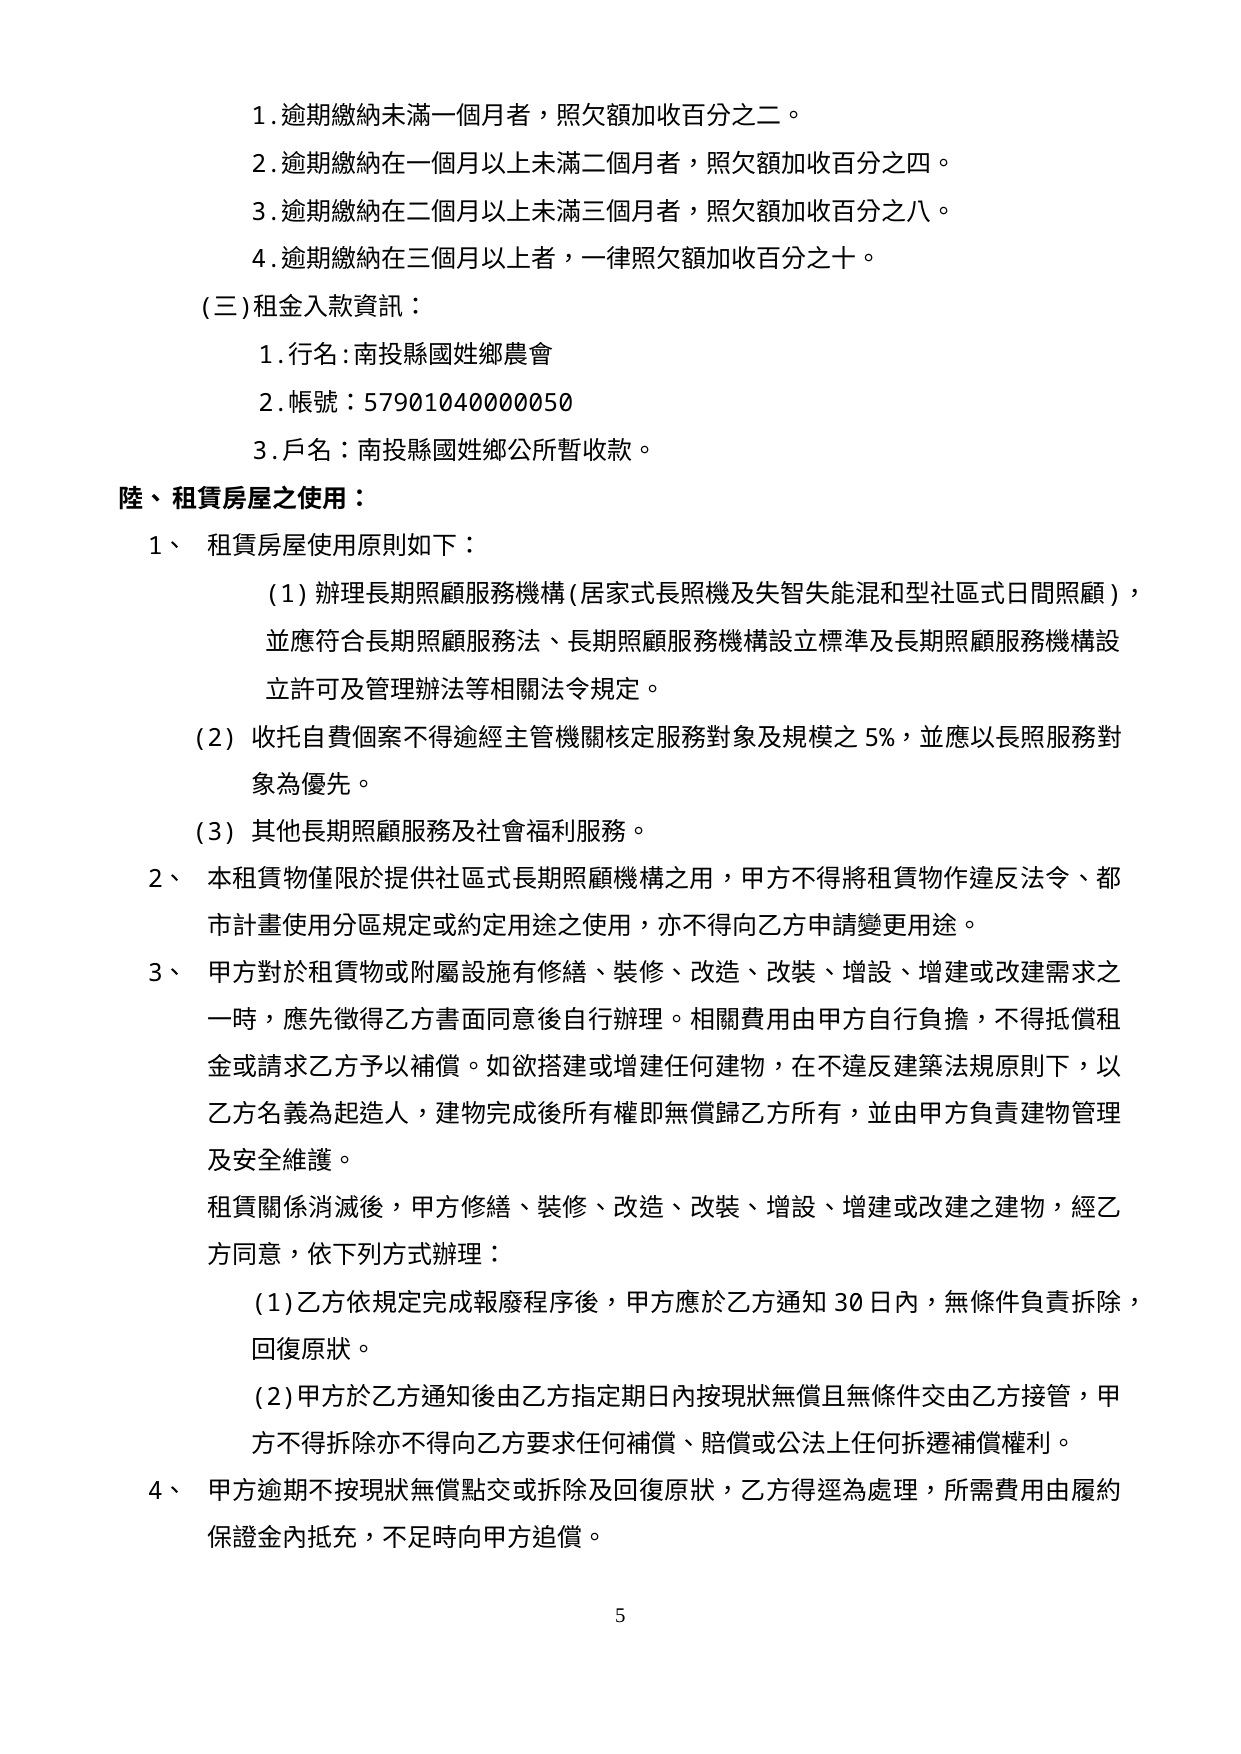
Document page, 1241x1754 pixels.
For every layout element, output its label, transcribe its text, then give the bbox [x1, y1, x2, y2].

text 2.帳號：57901040000050 [168, 382, 1122, 419]
list 甲方逾期不按現狀無償點交或拆除及回復原狀，乙方得逕為處理，所需費用由履約保證金內抵充，不足時向甲方追償。 [148, 1470, 1122, 1554]
list 收托自費個案不得逾經主管機關核定服務對象及規模之5%，並應以長照服務對象為優先。 [192, 717, 1122, 800]
text 3.戶名：南投縣國姓鄉公所暫收款。 [192, 430, 1122, 466]
list 甲方於乙方通知後由乙方指定期日內按現狀無償且無條件交由乙方接管，甲方不得拆除亦不得向乙方要求任何補償、賠償或公法上任何拆遷補償權利。 [251, 1376, 1122, 1459]
list 租賃房屋之使用： [118, 478, 1122, 514]
list 甲方對於租賃物或附屬設施有修繕、裝修、改造、改裝、增設、增建或改建需求之一時，應先徵得乙方書面同意後自行辦理。相關費用由甲方自行負擔，不得抵償租金或請求乙方予以補償。如欲搭建或增建任何建物，在不違反建築法規原則下，以乙方名義為起造人，建物完成後所有權即無償歸乙方所有，並由甲方負責建物管理及安全維護。 [148, 952, 1122, 1177]
list 租賃房屋使用原則如下： [148, 526, 1122, 562]
text 租賃關係消滅後，甲方修繕、裝修、改造、改裝、增設、增建或改建之建物，經乙方同意，依下列方式辦理： [207, 1188, 1122, 1271]
text (三)租金入款資訊： [168, 287, 1122, 323]
list 辦理長期照顧服務機構(居家式長照機及失智失能混和型社區式日間照顧)，並應符合長期照顧服務法、長期照顧服務機構設立標準及長期照顧服務機構設立許可及管理辦法等相關法令規定。 [265, 574, 1122, 706]
text 3.逾期繳納在二個月以上未滿三個月者，照欠額加收百分之八。 [251, 191, 1122, 227]
text 4.逾期繳納在三個月以上者，一律照欠額加收百分之十。 [251, 239, 1122, 275]
list 乙方依規定完成報廢程序後，甲方應於乙方通知30日內，無條件負責拆除，回復原狀。 [251, 1282, 1122, 1365]
text 2.逾期繳納在一個月以上未滿二個月者，照欠額加收百分之四。 [251, 143, 1122, 179]
list 本租賃物僅限於提供社區式長期照顧機構之用，甲方不得將租賃物作違反法令、都市計畫使用分區規定或約定用途之使用，亦不得向乙方申請變更用途。 [148, 858, 1122, 942]
text 1.行名:南投縣國姓鄉農會 [168, 334, 1122, 371]
list 其他長期照顧服務及社會福利服務。 [192, 811, 1122, 847]
text 1.逾期繳納未滿一個月者，照欠額加收百分之二。 [251, 96, 1122, 132]
